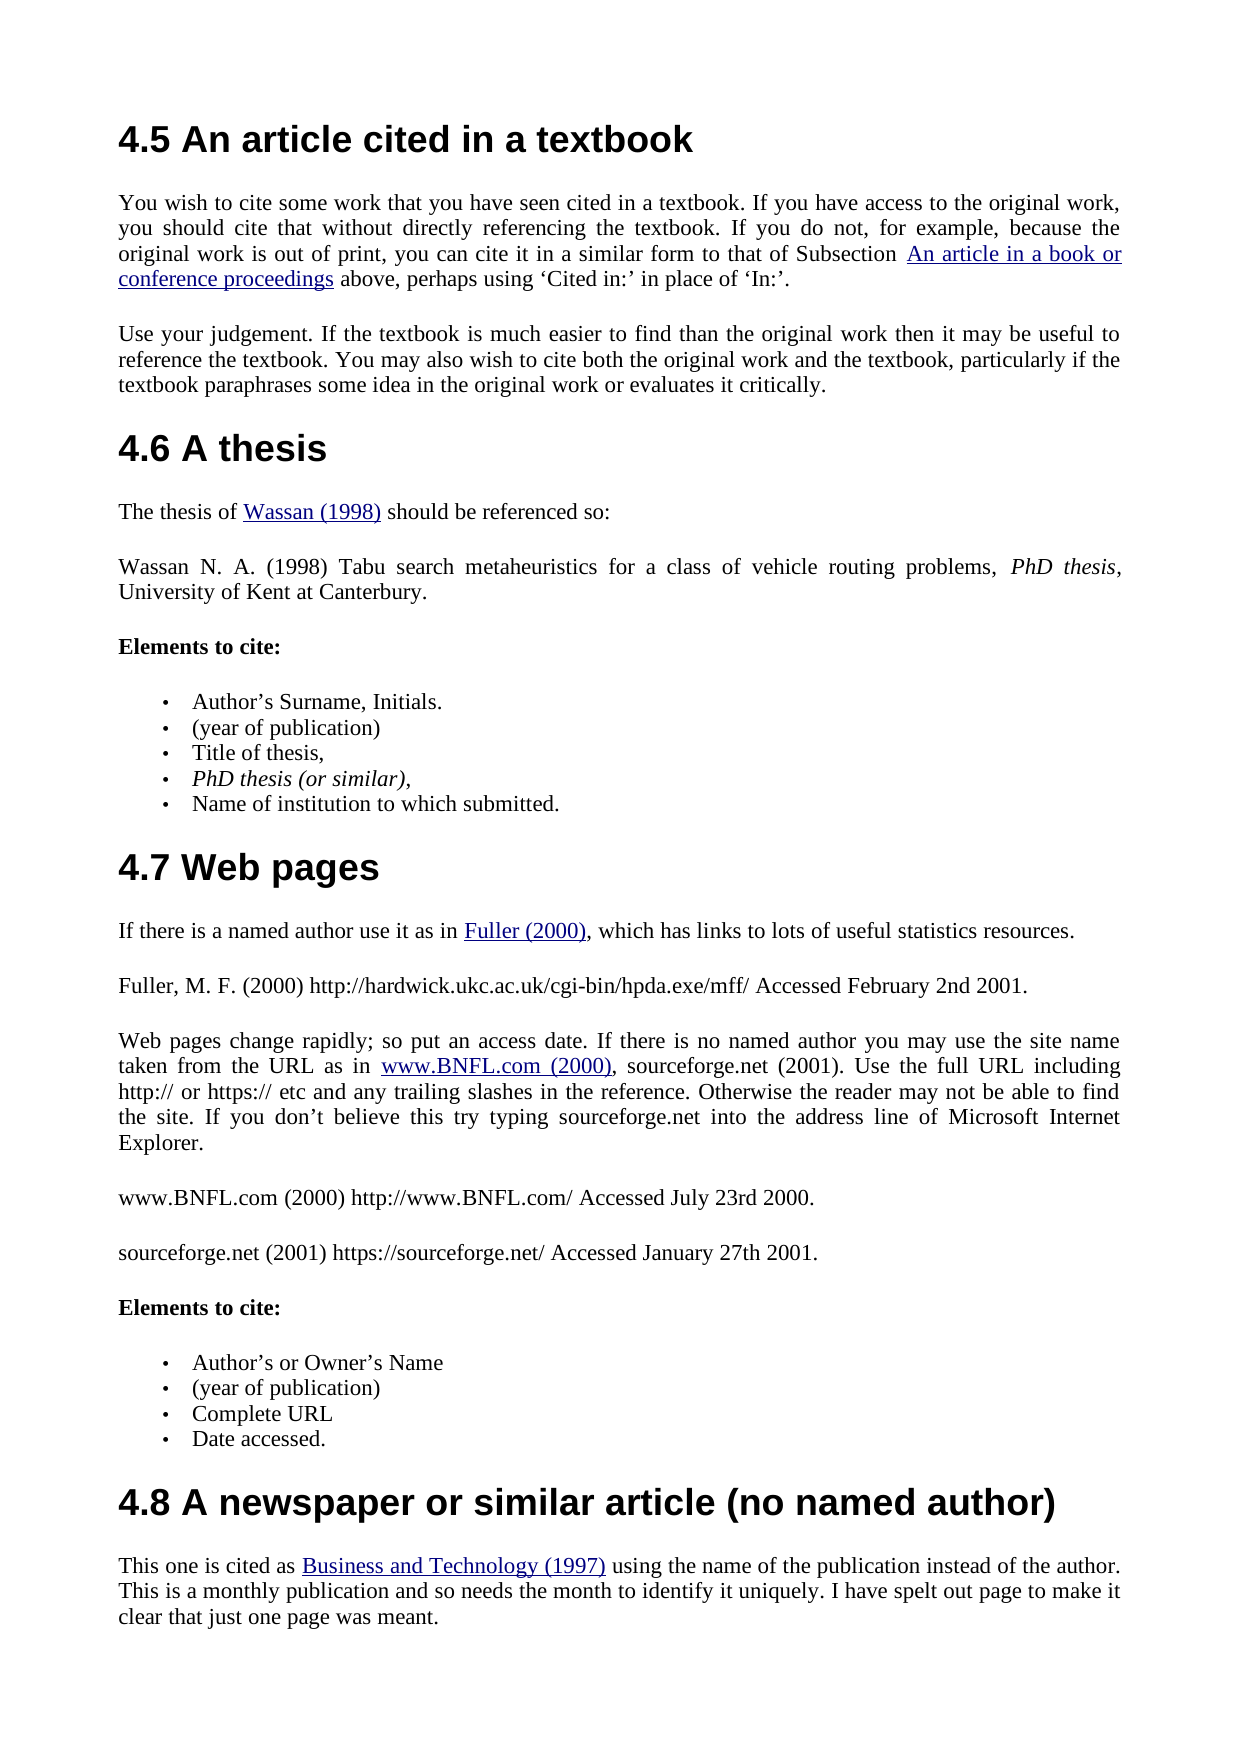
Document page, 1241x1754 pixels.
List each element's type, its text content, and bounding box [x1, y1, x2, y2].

text You wish to cite some work that you have seen cited in a textbook. If you have access to the original work, you should cite that without directly referencing the textbook. If you do not, for example, because the original work is out of print, you can cite it in a similar form to that of Subsection An article in a book or conference proceedings above, perhaps using ‘Cited in:’ in place of ‘In:’. [118, 189, 1122, 292]
text The thesis of Wassan (1998) should be referenced so: [118, 499, 1122, 524]
text Fuller, M. F. (2000) http://hardwick.ukc.ac.uk/cgi-bin/hpda.exe/mff/ Accessed February 2nd 2001. [118, 973, 1122, 998]
list Date accessed. [162, 1426, 1122, 1452]
list Author’s or Owner’s Name [162, 1350, 1122, 1375]
subtitle 4.7 Web pages [118, 846, 1122, 888]
list Author’s Surname, Initials. [162, 689, 1122, 715]
list Title of thesis, [162, 740, 1122, 766]
subtitle 4.5 An article cited in a textbook [118, 118, 1122, 160]
subtitle 4.6 A thesis [118, 427, 1122, 469]
list (year of publication) [162, 1375, 1122, 1401]
list (year of publication) [162, 715, 1122, 740]
text www.BNFL.com (2000) http://www.BNFL.com/ Accessed July 23rd 2000. [118, 1185, 1122, 1210]
text sourceforge.net (2001) https://sourceforge.net/ Accessed January 27th 2001. [118, 1240, 1122, 1265]
list PhD thesis (or similar), [162, 766, 1122, 791]
text Wassan N. A. (1998) Tabu search metaheuristics for a class of vehicle routing problems, PhD thesis, University of Kent at Canterbury. [118, 554, 1122, 605]
text If there is a named author use it as in Fuller (2000), which has links to lots of useful statistics resources. [118, 918, 1122, 943]
text Web pages change rapidly; so put an access date. If there is no named author you may use the site name taken from the URL as in www.BNFL.com (2000), sourceforge.net (2001). Use the full URL including http:// or https:// etc and any trailing slashes in the reference. Otherwise the reader may not be able to find the site. If you don’t believe this try typing sourceforge.net into the address line of Microsoft Internet Explorer. [118, 1028, 1122, 1155]
text Use your judgement. If the textbook is much easier to find than the original work then it may be useful to reference the textbook. You may also wish to cite both the original work and the textbook, particularly if the textbook paraphrases some idea in the original work or evaluates it critically. [118, 321, 1122, 398]
list Name of institution to which submitted. [162, 791, 1122, 817]
subtitle 4.8 A newspaper or similar article (no named author) [118, 1481, 1122, 1523]
text This one is cited as Business and Technology (1997) using the name of the publication instead of the author. This is a monthly publication and so needs the month to identify it uniquely. I have spelt out page to make it clear that just one page was meant. [118, 1553, 1122, 1629]
text Elements to cite: [118, 634, 1122, 660]
list Complete URL [162, 1401, 1122, 1426]
text Elements to cite: [118, 1295, 1122, 1320]
